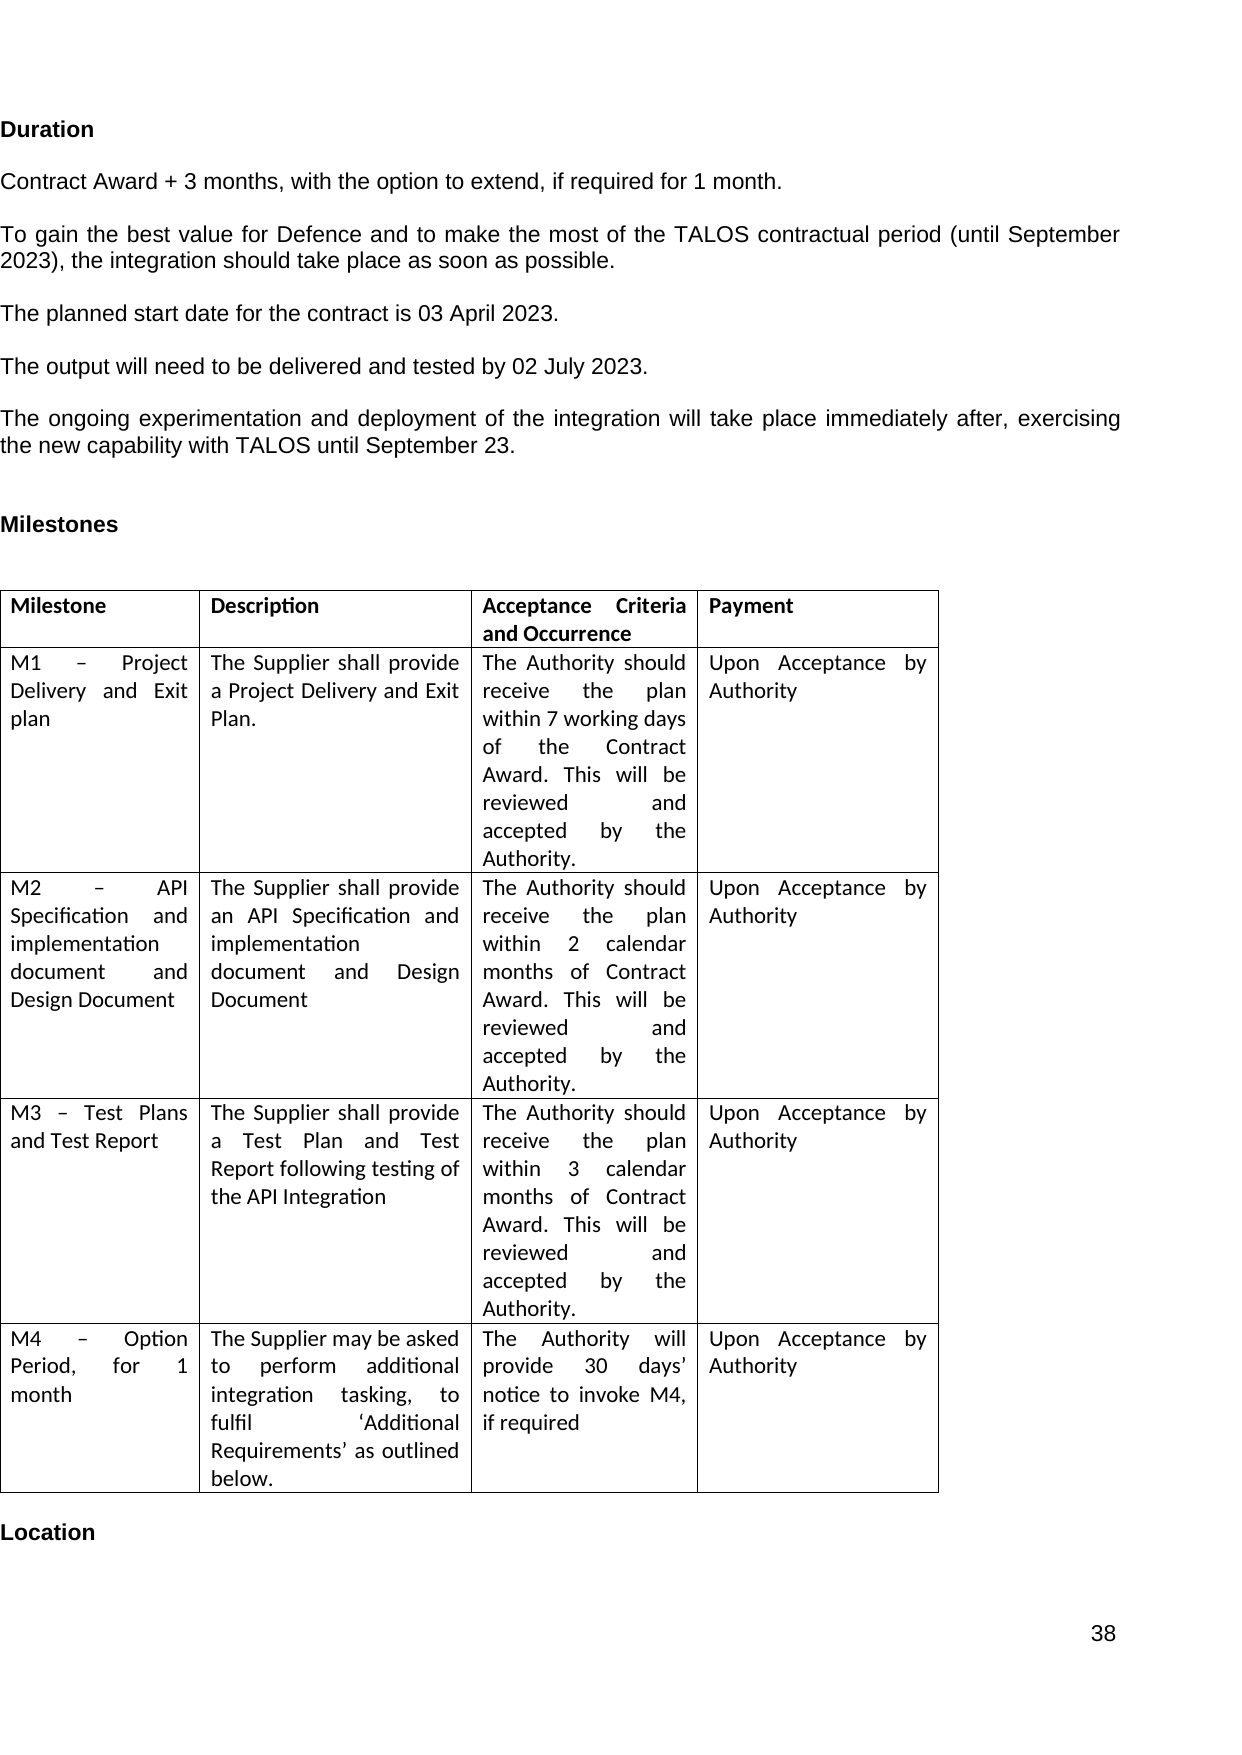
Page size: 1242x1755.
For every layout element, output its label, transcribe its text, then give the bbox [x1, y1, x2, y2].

table_cell Upon Acceptance by Authority [698, 1324, 938, 1492]
table_header Description [200, 591, 471, 647]
table_header Payment [698, 591, 938, 647]
table_cell M2 – API Specification and implementation document and Design Document [1, 873, 199, 1097]
text Duration [0, 116, 1122, 142]
table_cell M1 – Project Delivery and Exit plan [1, 648, 199, 872]
table_cell The Supplier shall provide a Project Delivery and Exit Plan. [200, 648, 471, 872]
table_cell The Supplier may be asked to perform additional integration tasking, to fulfil ‘Additional Requirements’ as outlined below. [200, 1324, 471, 1492]
table_cell The Authority will provide 30 days’ notice to invoke M4, if required [472, 1324, 697, 1492]
table_cell The Authority should receive the plan within 7 working days of the Contract Award. This will be reviewed and accepted by the Authority. [472, 648, 697, 872]
table_cell Upon Acceptance by Authority [698, 648, 938, 872]
table_cell The Authority should receive the plan within 3 calendar months of Contract Award. This will be reviewed and accepted by the Authority. [472, 1099, 697, 1323]
table_cell The Authority should receive the plan within 2 calendar months of Contract Award. This will be reviewed and accepted by the Authority. [472, 873, 697, 1097]
table_cell The Supplier shall provide an API Specification and implementation document and Design Document [200, 873, 471, 1097]
text Contract Award + 3 months, with the option to extend, if required for 1 month. [0, 168, 1122, 194]
table_cell Upon Acceptance by Authority [698, 873, 938, 1097]
table_cell M4 – Option Period, for 1 month [1, 1324, 199, 1492]
text The ongoing experimentation and deployment of the integration will take place immediately after, exercising the new capability with TALOS until September 23. [0, 405, 1122, 458]
table_cell The Supplier shall provide a Test Plan and Test Report following testing of the API Integration [200, 1099, 471, 1323]
table_cell M3 – Test Plans and Test Report [1, 1099, 199, 1323]
table_cell Upon Acceptance by Authority [698, 1099, 938, 1323]
text The output will need to be delivered and tested by 02 July 2023. [0, 353, 1122, 379]
table_header Acceptance Criteria and Occurrence [472, 591, 697, 647]
text Location [0, 1519, 1122, 1546]
text The planned start date for the contract is 03 April 2023. [0, 274, 1122, 326]
text Milestones [0, 511, 1122, 537]
text To gain the best value for Defence and to make the most of the TALOS contractual period (until September 2023), the integration should take place as soon as possible. [0, 221, 1122, 274]
table_header Milestone [1, 591, 199, 647]
